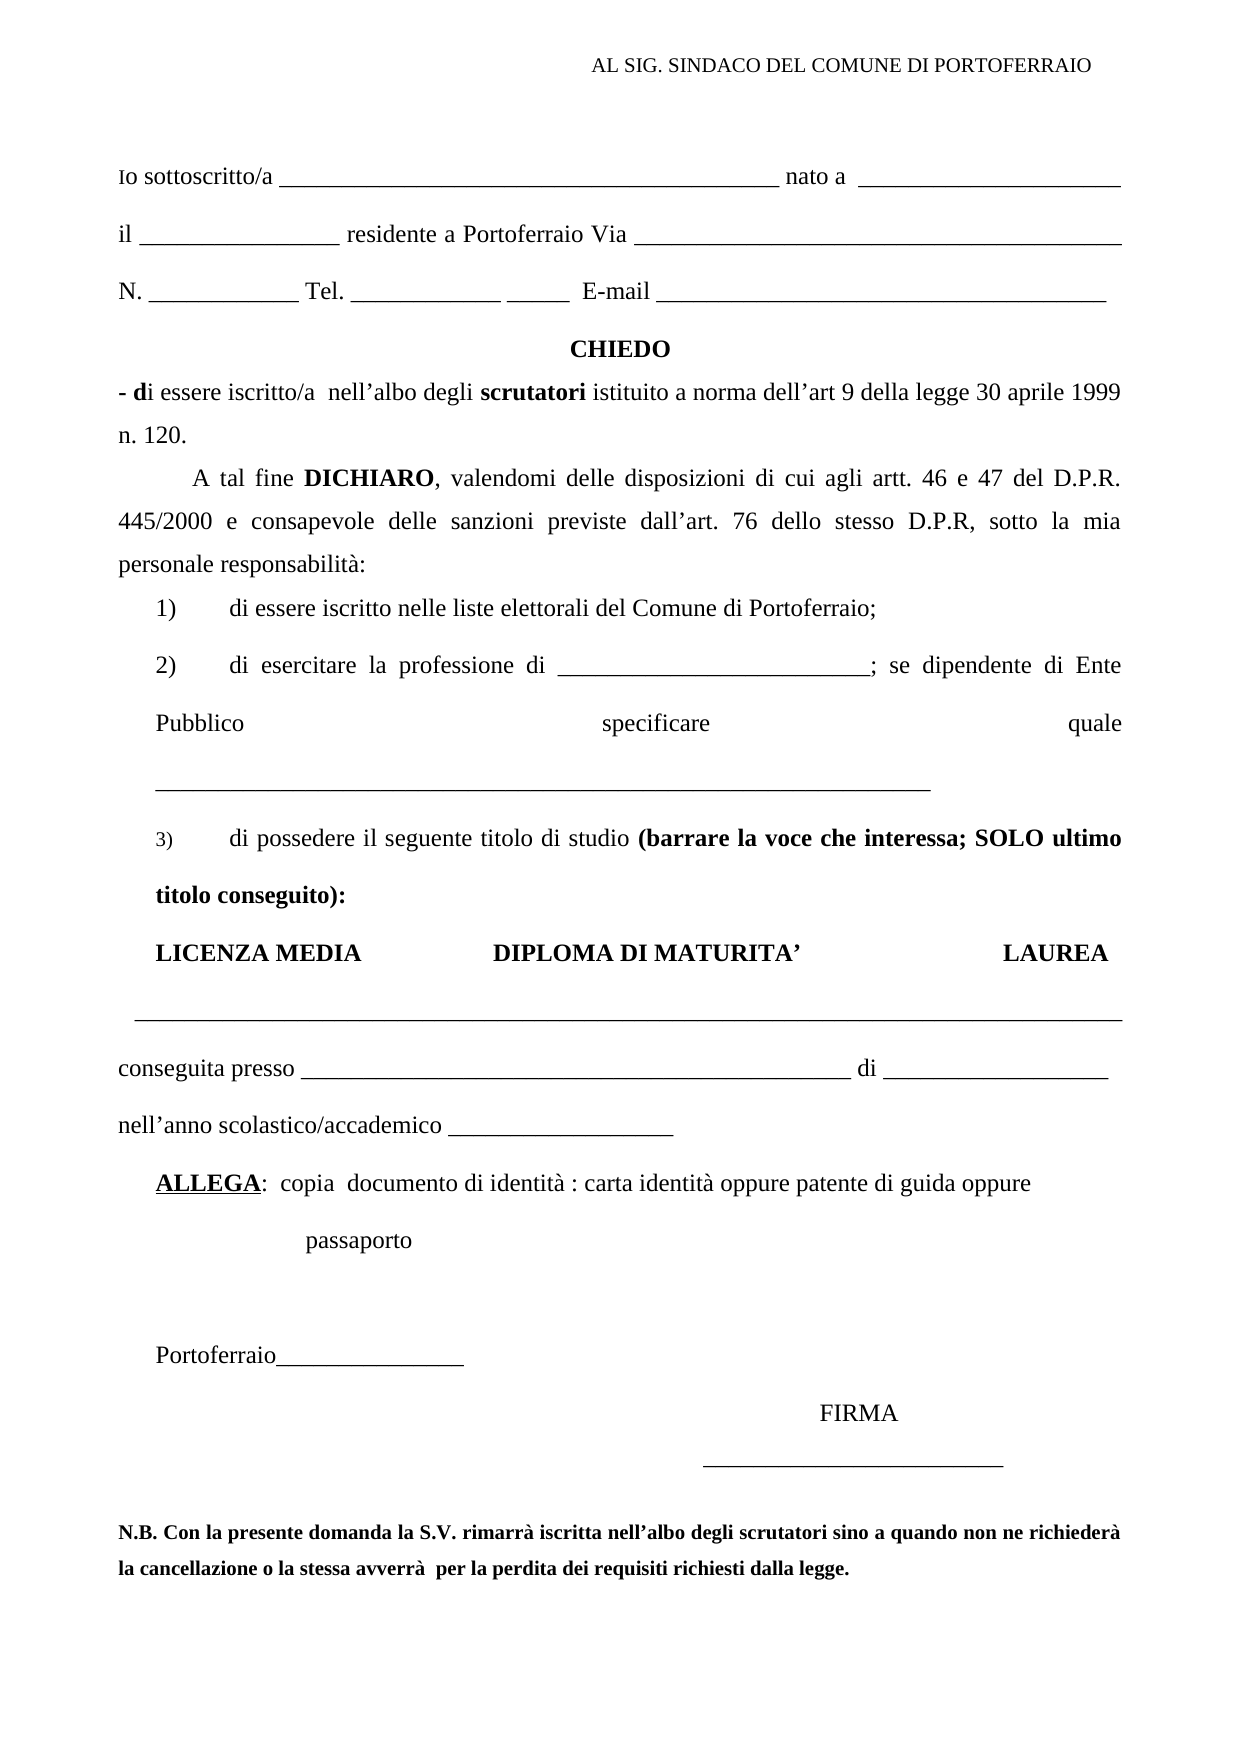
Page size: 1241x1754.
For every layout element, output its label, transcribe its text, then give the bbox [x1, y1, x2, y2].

text AL SIG. SINDACO DEL COMUNE DI PORTOFERRAIO [118, 53, 1122, 77]
text il ________________ residente a Portoferraio Via _______________________________________ N. ____________ Tel. ____________ _____ E-mail ____________________________________ [118, 219, 1122, 305]
text CHIEDO [118, 334, 1122, 363]
text Portoferraio_______________ [155, 1340, 1122, 1369]
list di possedere il seguente titolo di studio (barrare la voce che interessa; SOLO ultimo titolo conseguito): [155, 823, 1122, 909]
list di esercitare la professione di _________________________; se dipendente di Ente Pubblico specificare quale ______________________________________________________________ [155, 650, 1122, 794]
text LICENZA MEDIA DIPLOMA DI MATURITA’ LAUREA [118, 938, 1122, 966]
text FIRMA [156, 1398, 1122, 1426]
text _______________________________________________________________________________conseguita presso ____________________________________________ di __________________ [118, 995, 1122, 1081]
text Io sottoscritto/a ________________________________________ nato a _____________________ [118, 161, 1122, 190]
text ALLEGA: copia documento di identità : carta identità oppure patente di guida oppure [155, 1168, 1122, 1196]
text ________________________ [634, 1441, 1122, 1469]
text passaporto [155, 1225, 1122, 1254]
text A tal fine DICHIARO, valendomi delle disposizioni di cui agli artt. 46 e 47 del D.P.R. 445/2000 e consapevole delle sanzioni previste dall’art. 76 dello stesso D.P.R, sotto la mia personale responsabilità: [118, 463, 1122, 578]
text - di essere iscritto/a nell’albo degli scrutatori istituito a norma dell’art 9 della legge 30 aprile 1999 n. 120. [118, 377, 1122, 449]
list di essere iscritto nelle liste elettorali del Comune di Portoferraio; [155, 593, 1122, 621]
text nell’anno scolastico/accademico __________________ [118, 1110, 1122, 1139]
text N.B. Con la presente domanda la S.V. rimarrà iscritta nell’albo degli scrutatori sino a quando non ne richiederà la cancellazione o la stessa avverrà per la perdita dei requisiti richiesti dalla legge. [118, 1520, 1122, 1580]
